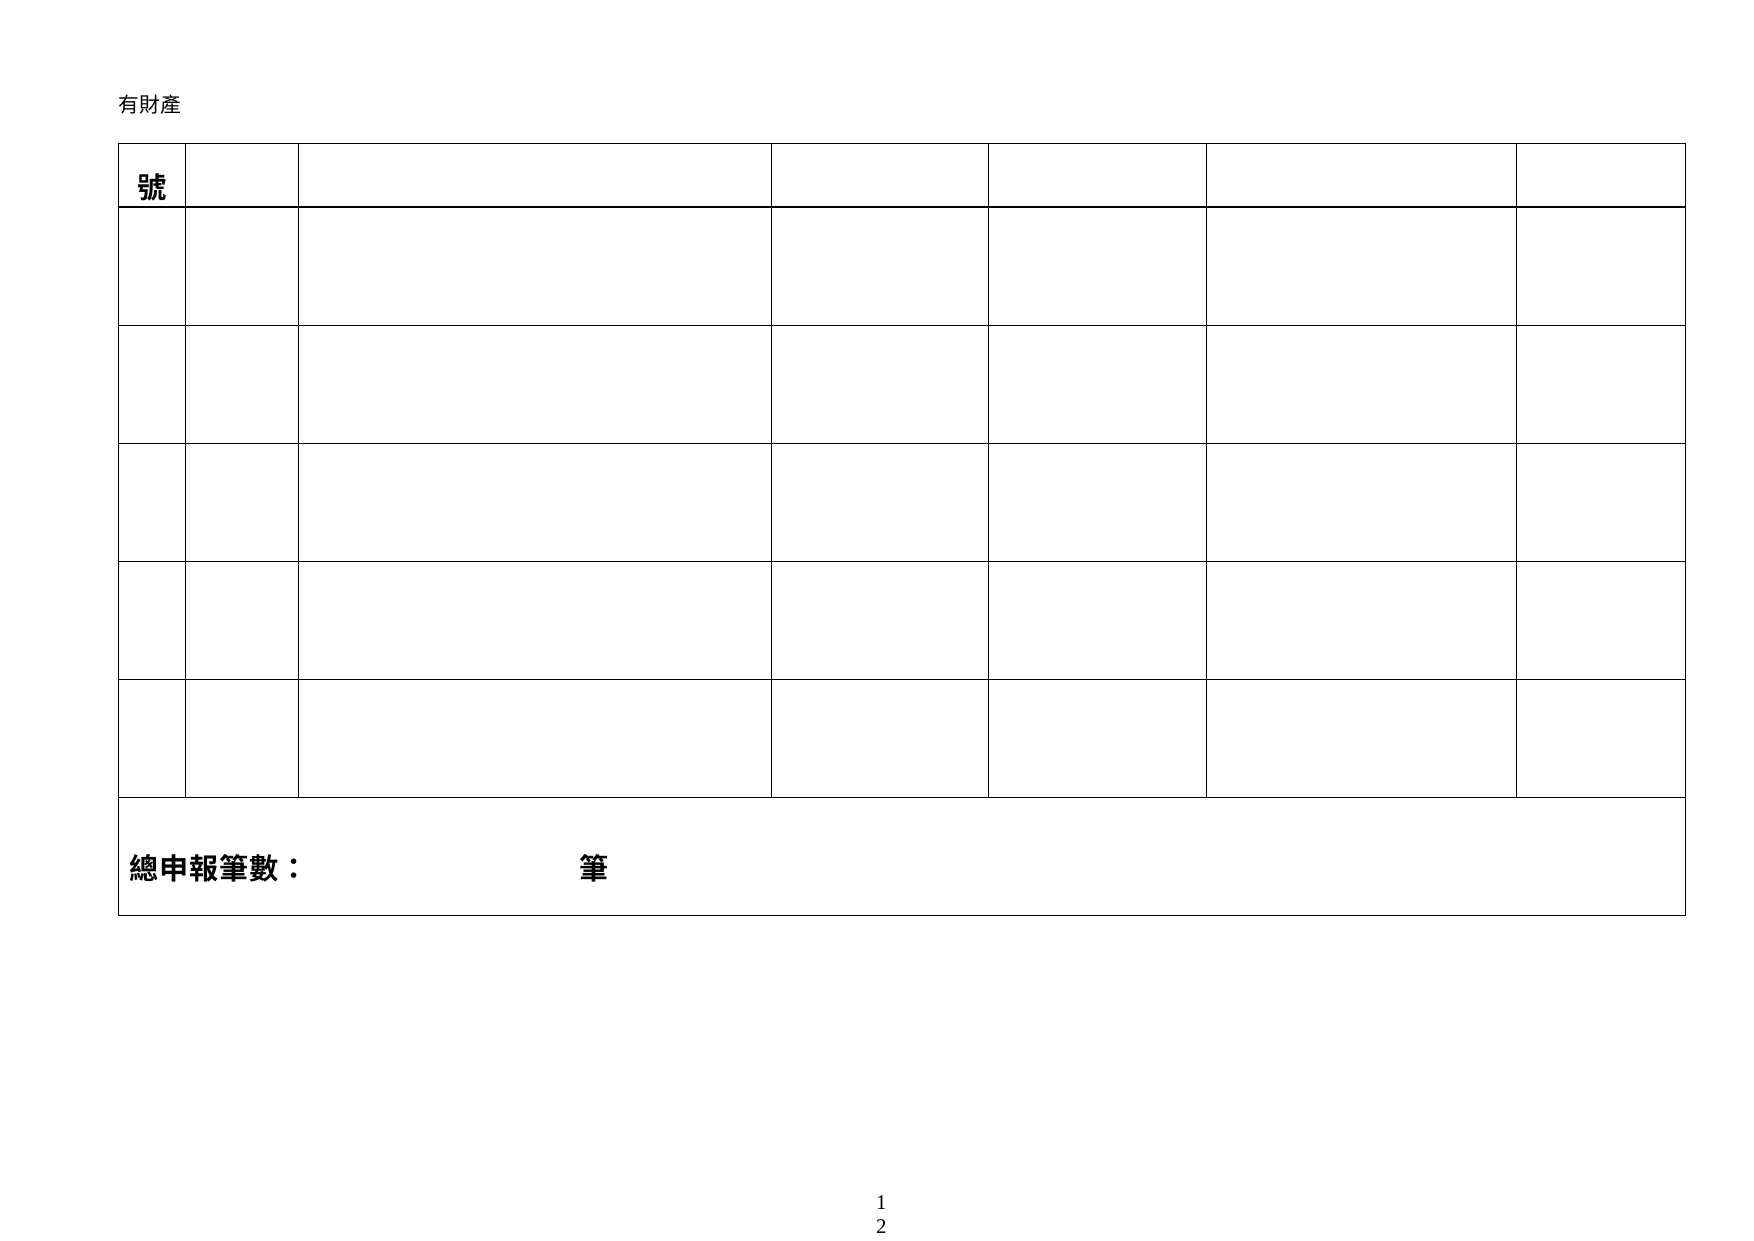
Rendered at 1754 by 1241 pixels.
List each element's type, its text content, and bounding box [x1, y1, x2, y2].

table_cell [186, 208, 298, 324]
table_cell 總申報筆數： 筆 [119, 798, 1685, 915]
table_header [299, 144, 771, 206]
table_cell [299, 562, 771, 679]
table_cell [1207, 680, 1516, 797]
table_cell [1207, 326, 1516, 443]
table_cell [186, 444, 298, 561]
table_cell [299, 326, 771, 443]
table_header [989, 144, 1206, 206]
table_cell [119, 444, 185, 561]
table_cell [1517, 444, 1685, 561]
table_cell [1207, 444, 1516, 561]
table_cell [989, 680, 1206, 797]
table_cell [772, 680, 988, 797]
table_cell [1517, 326, 1685, 443]
table_header [1517, 144, 1685, 206]
table_cell [989, 562, 1206, 679]
table_cell [299, 444, 771, 561]
table_cell [989, 444, 1206, 561]
table_cell [772, 444, 988, 561]
table_cell [989, 208, 1206, 324]
table_cell [989, 326, 1206, 443]
table_cell [119, 562, 185, 679]
table_header [186, 144, 298, 206]
table_cell [1207, 208, 1516, 324]
table_cell [1517, 208, 1685, 324]
table_cell [186, 562, 298, 679]
table_cell [1207, 562, 1516, 679]
table_cell [186, 680, 298, 797]
table_cell [299, 680, 771, 797]
table_header 號 [119, 144, 185, 206]
table_cell [186, 326, 298, 443]
table_cell [119, 326, 185, 443]
table_header [772, 144, 988, 206]
table_cell [119, 208, 185, 324]
table_cell [1517, 562, 1685, 679]
table_cell [772, 562, 988, 679]
table_header [1207, 144, 1516, 206]
table_cell [772, 326, 988, 443]
table_cell [119, 680, 185, 797]
table_cell [1517, 680, 1685, 797]
table_cell [299, 208, 771, 324]
table_cell [772, 208, 988, 324]
